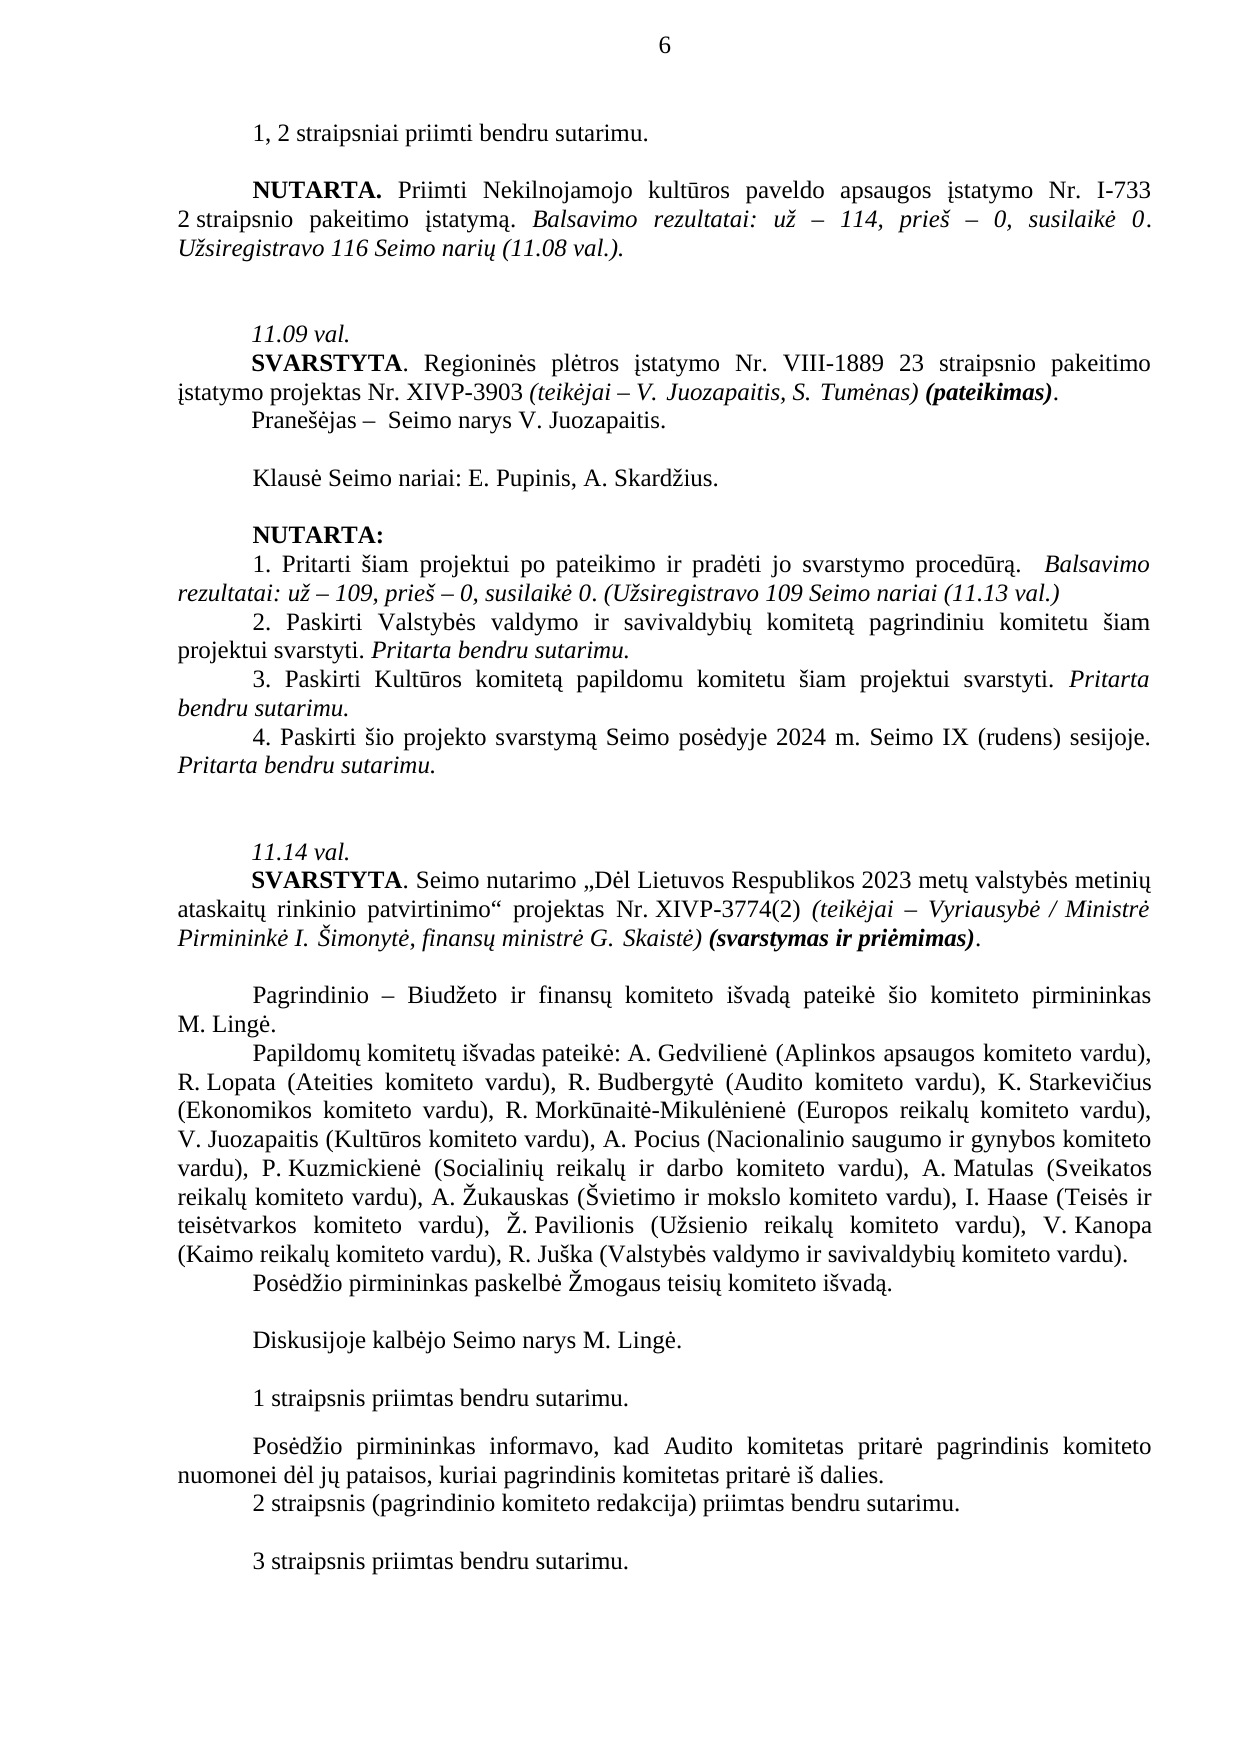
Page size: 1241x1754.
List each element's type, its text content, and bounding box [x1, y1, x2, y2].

text 11.14 val. [177, 837, 1152, 866]
text Papildomų komitetų išvadas pateikė: A. Gedvilienė (Aplinkos apsaugos komiteto vardu), R. Lopata (Ateities komiteto vardu), R. Budbergytė (Audito komiteto vardu), K. Starkevičius (Ekonomikos komiteto vardu), R. Morkūnaitė-Mikulėnienė (Europos reikalų komiteto vardu), V. Juozapaitis (Kultūros komiteto vardu), A. Pocius (Nacionalinio saugumo ir gynybos komiteto vardu), P. Kuzmickienė (Socialinių reikalų ir darbo komiteto vardu), A. Matulas (Sveikatos reikalų komiteto vardu), A. Žukauskas (Švietimo ir mokslo komiteto vardu), I. Haase (Teisės ir teisėtvarkos komiteto vardu), Ž. Pavilionis (Užsienio reikalų komiteto vardu), V. Kanopa (Kaimo reikalų komiteto vardu), R. Juška (Valstybės valdymo ir savivaldybių komiteto vardu). [177, 1038, 1152, 1268]
text SVARSTYTA. Regioninės plėtros įstatymo Nr. VIII-1889 23 straipsnio pakeitimo įstatymo projektas Nr. XIVP-3903 (teikėjai – V. Juozapaitis, S. Tumėnas) (pateikimas). [177, 348, 1152, 406]
text 1. Pritarti šiam projektui po pateikimo ir pradėti jo svarstymo procedūrą. Balsavimo rezultatai: už – 109, prieš – 0, susilaikė 0. (Užsiregistravo 109 Seimo nariai (11.13 val.) [177, 549, 1152, 607]
text 3 straipsnis priimtas bendru sutarimu. [177, 1546, 1152, 1575]
text 2 straipsnis (pagrindinio komiteto redakcija) priimtas bendru sutarimu. [177, 1488, 1152, 1517]
text NUTARTA. Priimti Nekilnojamojo kultūros paveldo apsaugos įstatymo Nr. I-733 2 straipsnio pakeitimo įstatymą. Balsavimo rezultatai: už – 114, prieš – 0, susilaikė 0. Užsiregistravo 116 Seimo narių (11.08 val.). [177, 176, 1152, 262]
text SVARSTYTA. Seimo nutarimo „Dėl Lietuvos Respublikos 2023 metų valstybės metinių ataskaitų rinkinio patvirtinimo“ projektas Nr. XIVP-3774(2) (teikėjai – Vyriausybė / Ministrė Pirmininkė I. Šimonytė, finansų ministrė G. Skaistė) (svarstymas ir priėmimas). [177, 866, 1152, 952]
text 1 straipsnis priimtas bendru sutarimu. [177, 1383, 1152, 1412]
text Pagrindinio – Biudžeto ir finansų komiteto išvadą pateikė šio komiteto pirmininkas M. Lingė. [177, 981, 1152, 1038]
text Diskusijoje kalbėjo Seimo narys M. Lingė. [177, 1326, 1152, 1354]
text Pranešėjas – Seimo narys V. Juozapaitis. [177, 406, 1152, 434]
text Posėdžio pirmininkas paskelbė Žmogaus teisių komiteto išvadą. [177, 1268, 1152, 1297]
text 2. Paskirti Valstybės valdymo ir savivaldybių komitetą pagrindiniu komitetu šiam projektui svarstyti. Pritarta bendru sutarimu. [177, 607, 1152, 664]
text Klausė Seimo nariai: E. Pupinis, A. Skardžius. [177, 463, 1152, 492]
text 3. Paskirti Kultūros komitetą papildomu komitetu šiam projektui svarstyti. Pritarta bendru sutarimu. [177, 664, 1152, 722]
text 4. Paskirti šio projekto svarstymą Seimo posėdyje 2024 m. Seimo IX (rudens) sesijoje. Pritarta bendru sutarimu. [177, 722, 1152, 779]
text NUTARTA: [177, 521, 1152, 549]
text 11.09 val. [177, 319, 1152, 348]
text Posėdžio pirmininkas informavo, kad Audito komitetas pritarė pagrindinis komiteto nuomonei dėl jų pataisos, kuriai pagrindinis komitetas pritarė iš dalies. [177, 1431, 1152, 1488]
text 1, 2 straipsniai priimti bendru sutarimu. [177, 118, 1152, 147]
